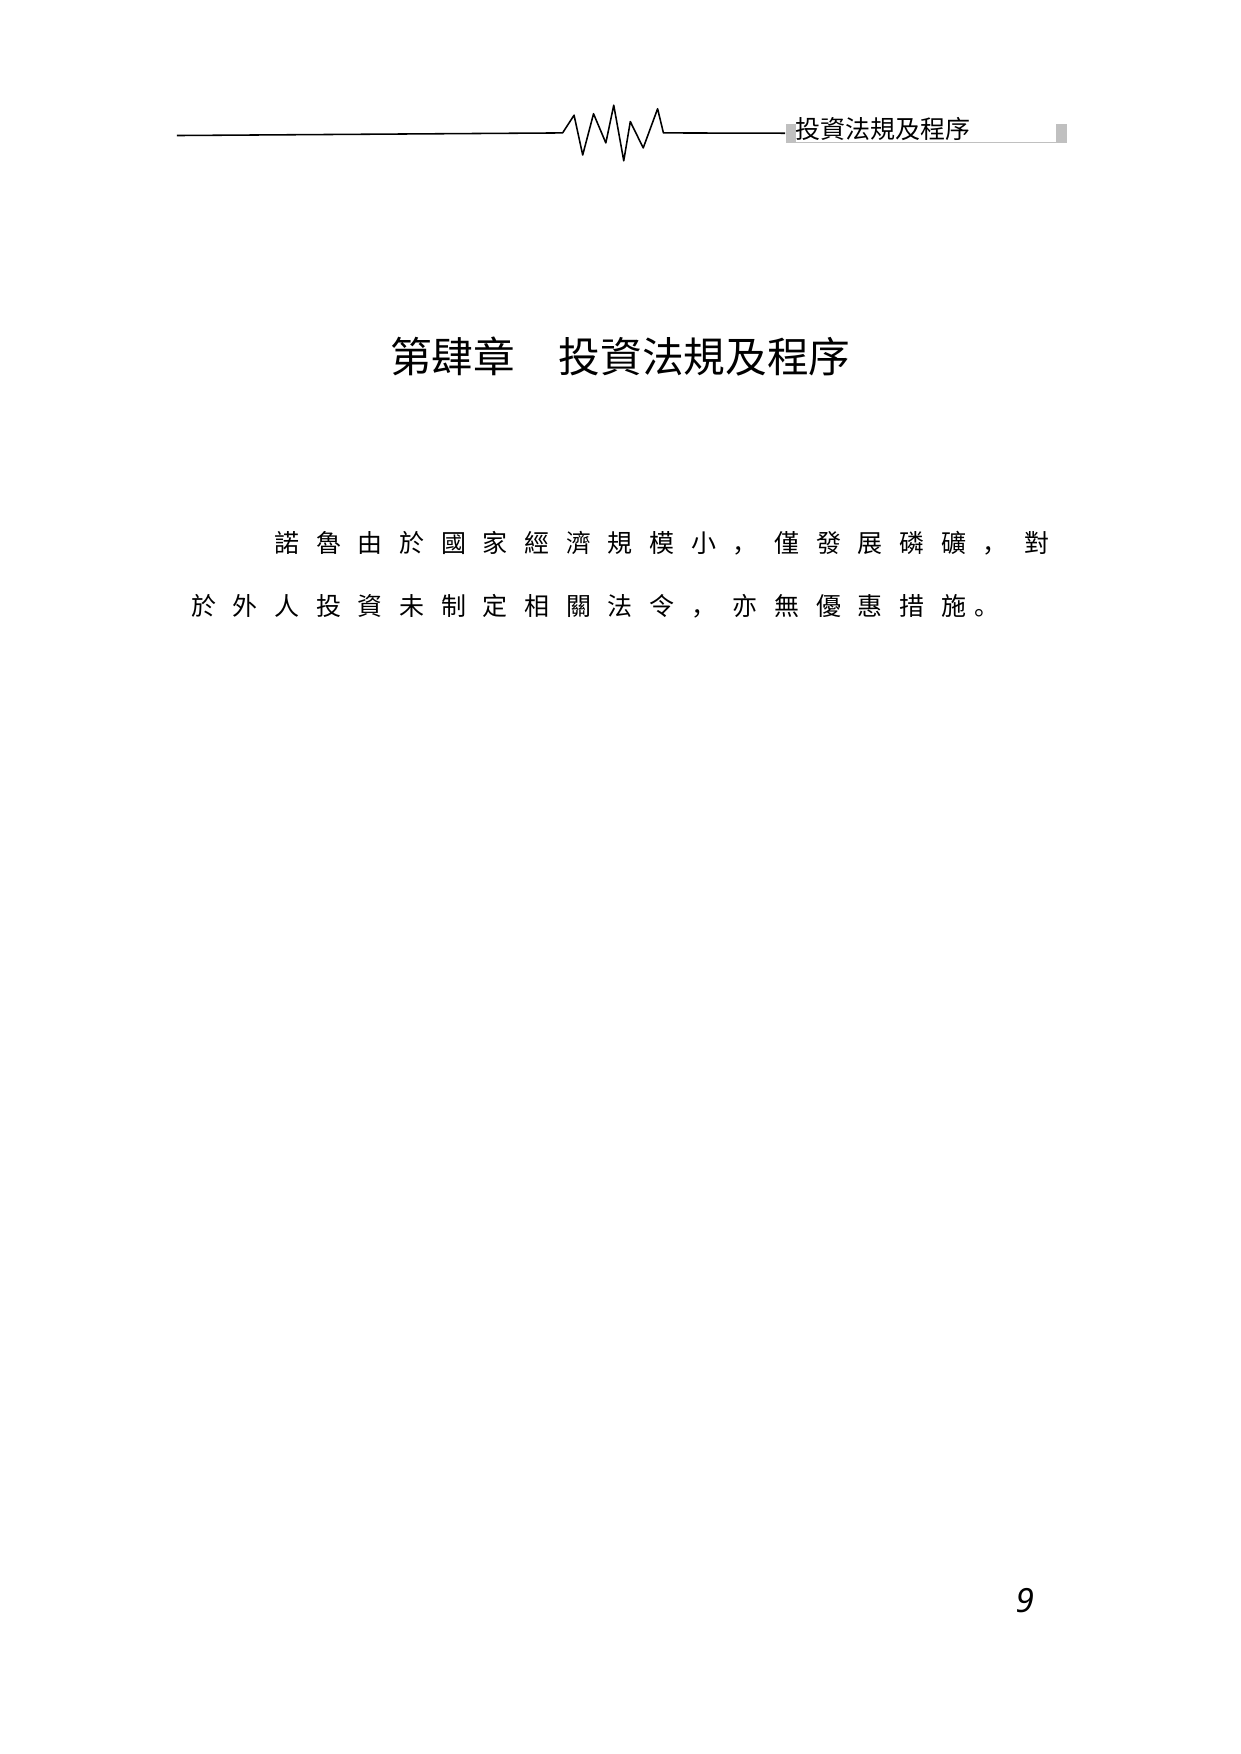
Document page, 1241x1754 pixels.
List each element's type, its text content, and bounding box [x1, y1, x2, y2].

text 諾魯由於國家經濟規模小，僅發展磷礦，對於外人投資未制定相關法令，亦無優惠措施。 [183, 500, 1058, 625]
text 第肆章 投資法規及程序 [183, 313, 1058, 375]
